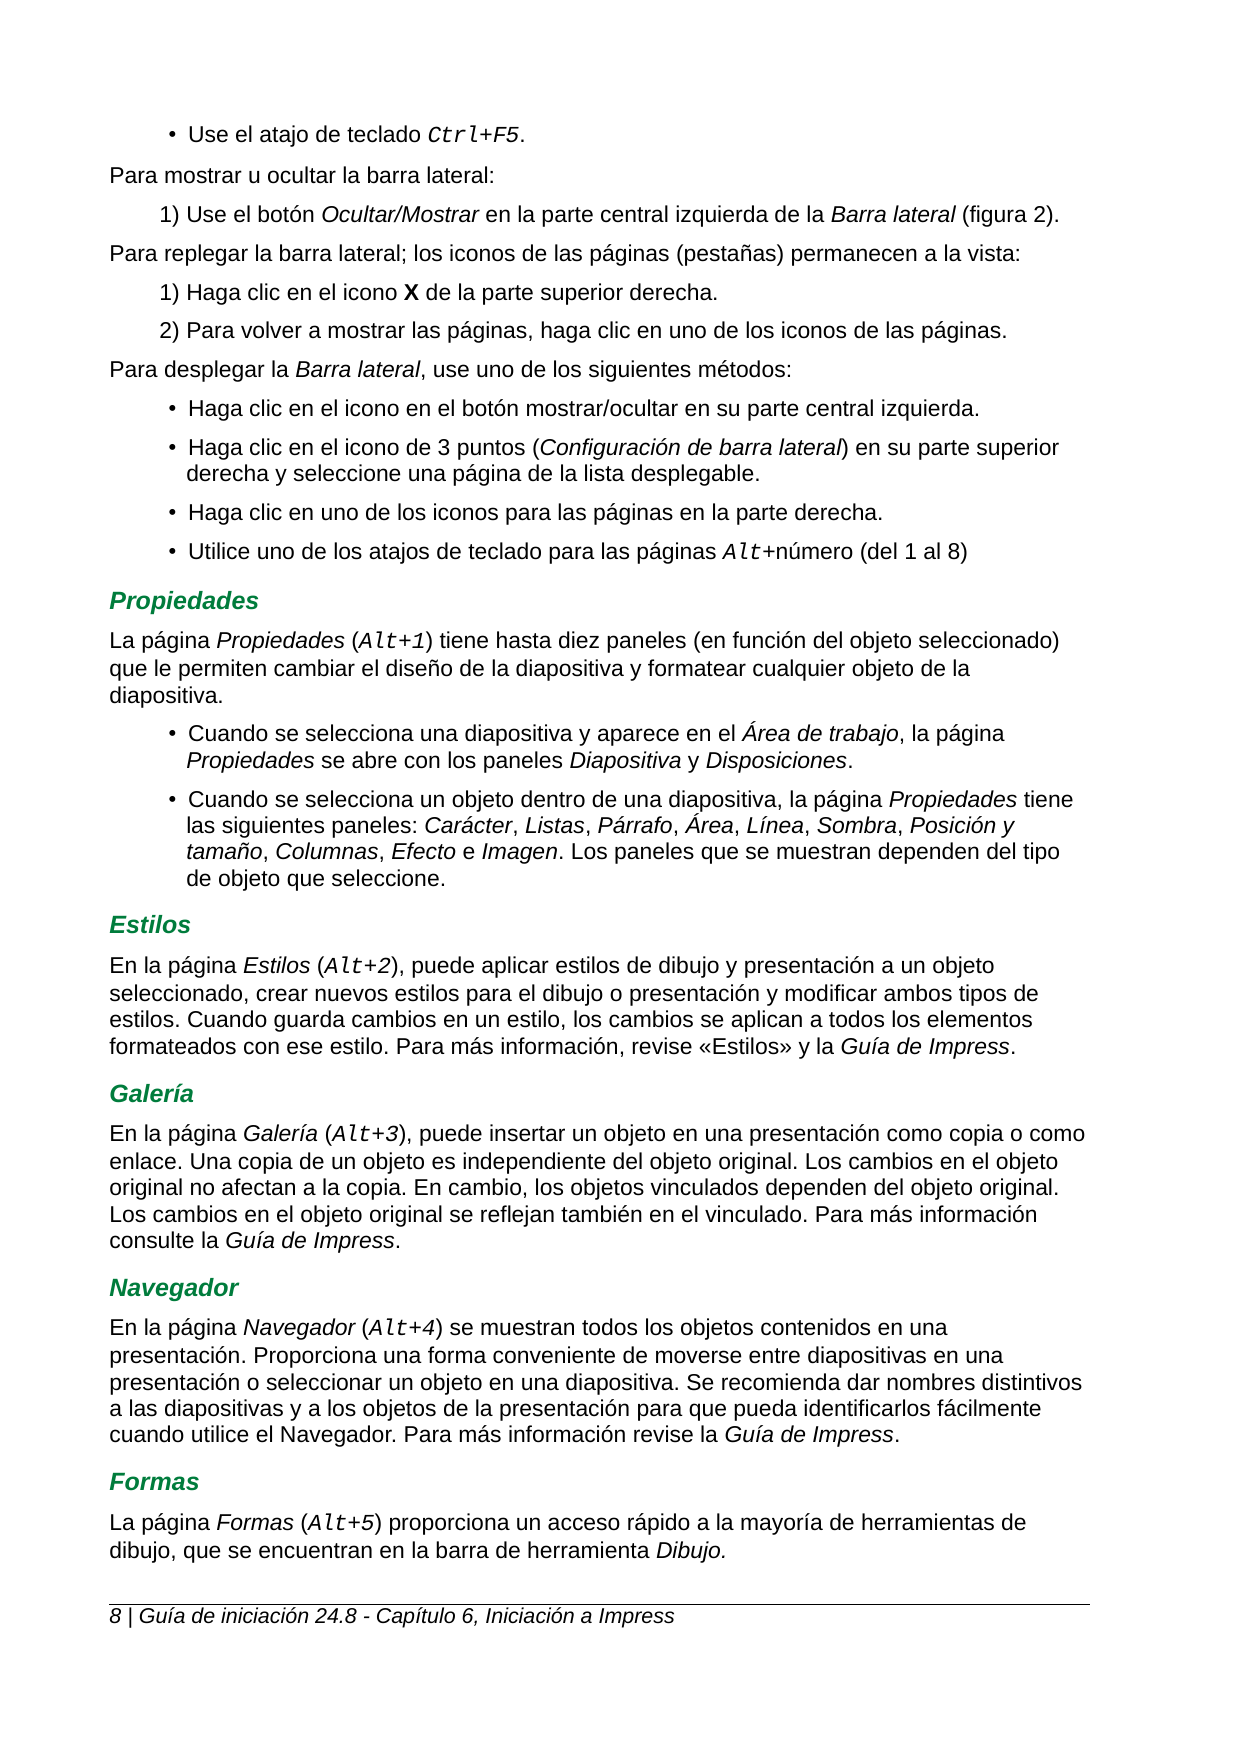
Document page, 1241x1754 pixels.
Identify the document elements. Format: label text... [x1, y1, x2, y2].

list Use el atajo de teclado Ctrl+F5. [168, 121, 1090, 149]
subtitle Galería [109, 1078, 1090, 1107]
subtitle Propiedades [109, 586, 1090, 614]
list Para mostrar u ocultar la barra lateral: [109, 162, 1090, 188]
subtitle Navegador [109, 1273, 1090, 1302]
list Cuando se selecciona un objeto dentro de una diapositiva, la página Propiedades tiene las siguientes paneles: Carácter, Listas, Párrafo, Área, Línea, Sombra, Posición y tamaño, Columnas, Efecto e Imagen. Los paneles que se muestran dependen del tipo de objeto que seleccione. [168, 786, 1090, 891]
list Utilice uno de los atajos de teclado para las páginas Alt+número (del 1 al 8) [168, 538, 1090, 566]
text En la página Navegador (Alt+4) se muestran todos los objetos contenidos en una presentación. Proporciona una forma conveniente de moverse entre diapositivas en una presentación o seleccionar un objeto en una diapositiva. Se recomienda dar nombres distintivos a las diapositivas y a los objetos de la presentación para que pueda identificarlos fácilmente cuando utilice el Navegador. Para más información revise la Guía de Impress. [109, 1314, 1090, 1448]
list Haga clic en uno de los iconos para las páginas en la parte derecha. [168, 499, 1090, 525]
list Haga clic en el icono en el botón mostrar/ocultar en su parte central izquierda. [168, 395, 1090, 421]
text En la página Estilos (Alt+2), puede aplicar estilos de dibujo y presentación a un objeto seleccionado, crear nuevos estilos para el dibujo o presentación y modificar ambos tipos de estilos. Cuando guarda cambios en un estilo, los cambios se aplican a todos los elementos formateados con ese estilo. Para más información, revise «Estilos» y la Guía de Impress. [109, 952, 1090, 1059]
subtitle Estilos [109, 911, 1090, 939]
list Para desplegar la Barra lateral, use uno de los siguientes métodos: [109, 356, 1090, 382]
list Use el botón Ocultar/Mostrar en la parte central izquierda de la Barra lateral (figura 2). [186, 201, 1090, 227]
list La página Propiedades (Alt+1) tiene hasta diez paneles (en función del objeto seleccionado) que le permiten cambiar el diseño de la diapositiva y formatear cualquier objeto de la diapositiva. [109, 627, 1090, 708]
text En la página Galería (Alt+3), puede insertar un objeto en una presentación como copia o como enlace. Una copia de un objeto es independiente del objeto original. Los cambios en el objeto original no afectan a la copia. En cambio, los objetos vinculados dependen del objeto original. Los cambios en el objeto original se reflejan también en el vinculado. Para más información consulte la Guía de Impress. [109, 1120, 1090, 1253]
list Para replegar la barra lateral; los iconos de las páginas (pestañas) permanecen a la vista: [109, 239, 1090, 266]
list Haga clic en el icono de 3 puntos (Configuración de barra lateral) en su parte superior derecha y seleccione una página de la lista desplegable. [168, 434, 1090, 487]
list Cuando se selecciona una diapositiva y aparece en el Área de trabajo, la página Propiedades se abre con los paneles Diapositiva y Disposiciones. [168, 720, 1090, 773]
subtitle Formas [109, 1467, 1090, 1496]
list Haga clic en el icono X de la parte superior derecha. [186, 278, 1090, 305]
text La página Formas (Alt+5) proporciona un acceso rápido a la mayoría de herramientas de dibujo, que se encuentran en la barra de herramienta Dibujo. [109, 1508, 1090, 1563]
list Para volver a mostrar las páginas, haga clic en uno de los iconos de las páginas. [186, 317, 1090, 344]
